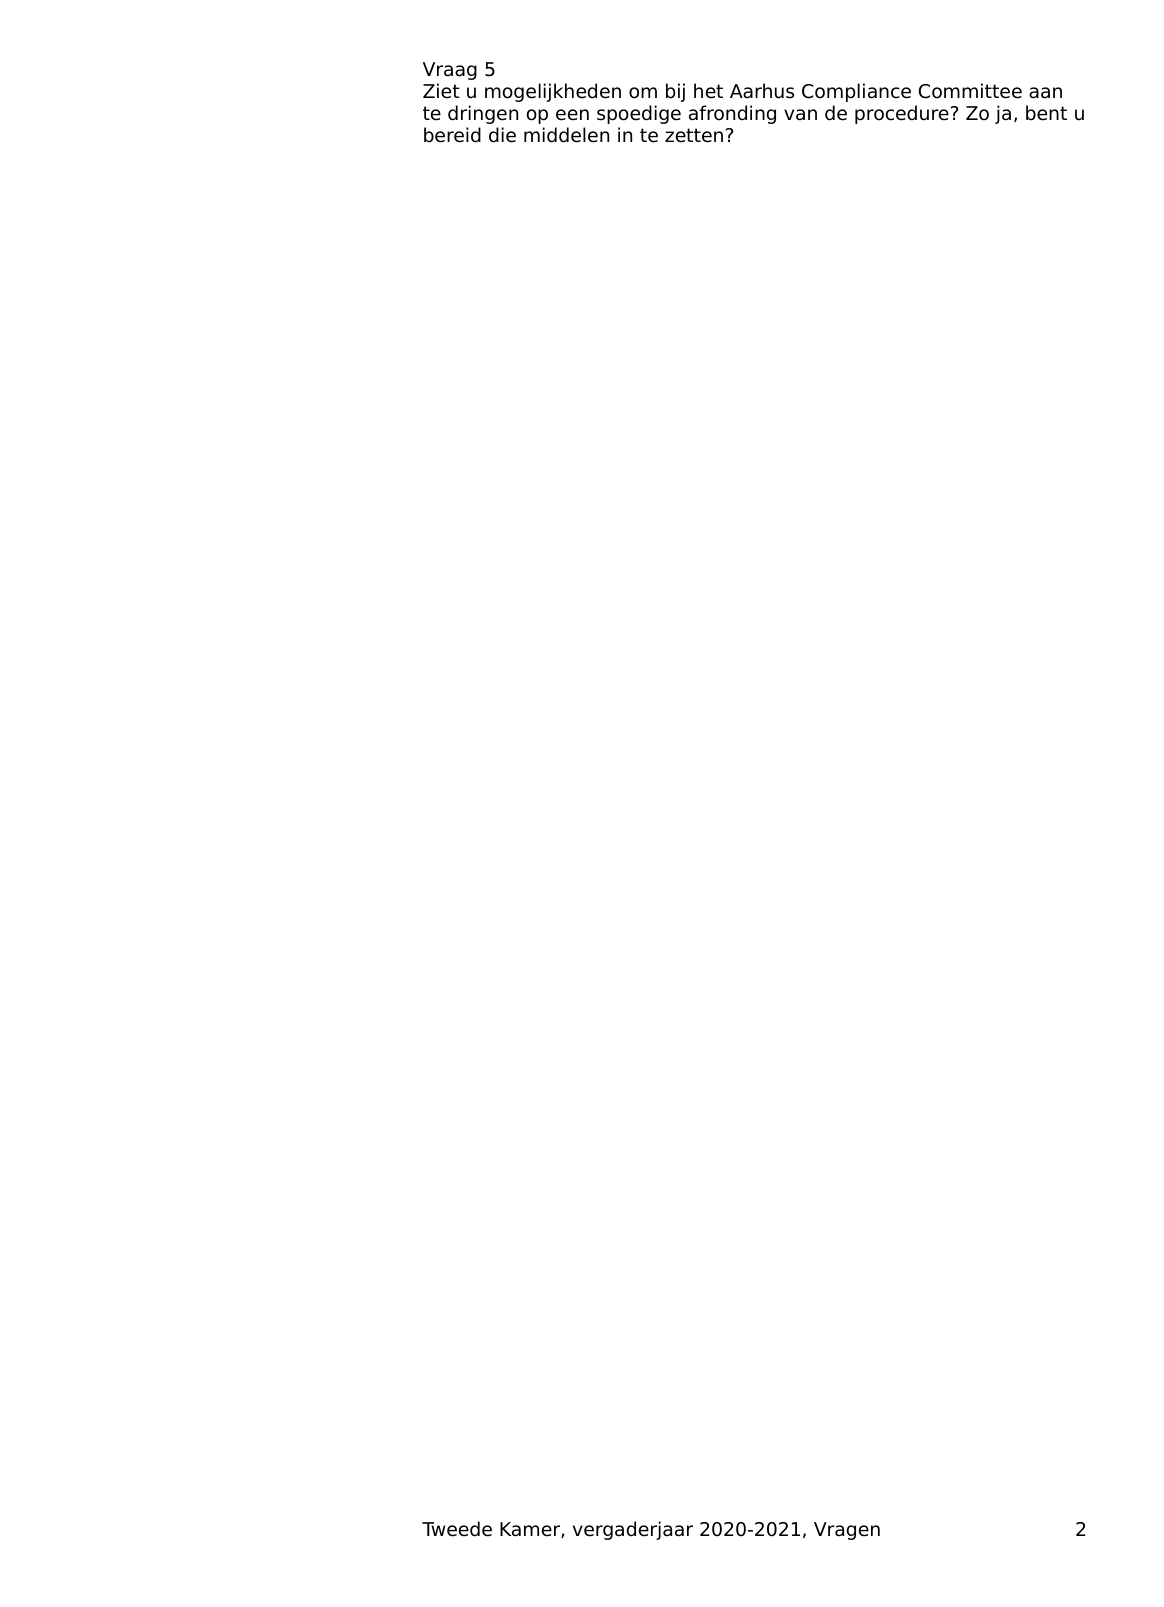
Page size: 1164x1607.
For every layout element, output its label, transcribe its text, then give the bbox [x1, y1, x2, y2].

text Ziet u mogelijkheden om bij het Aarhus Compliance Committee aan te dringen op een spoedige afronding van de procedure? Zo ja, bent u bereid die middelen in te zetten? [422, 81, 1087, 147]
text Vraag 5 [422, 59, 1087, 81]
